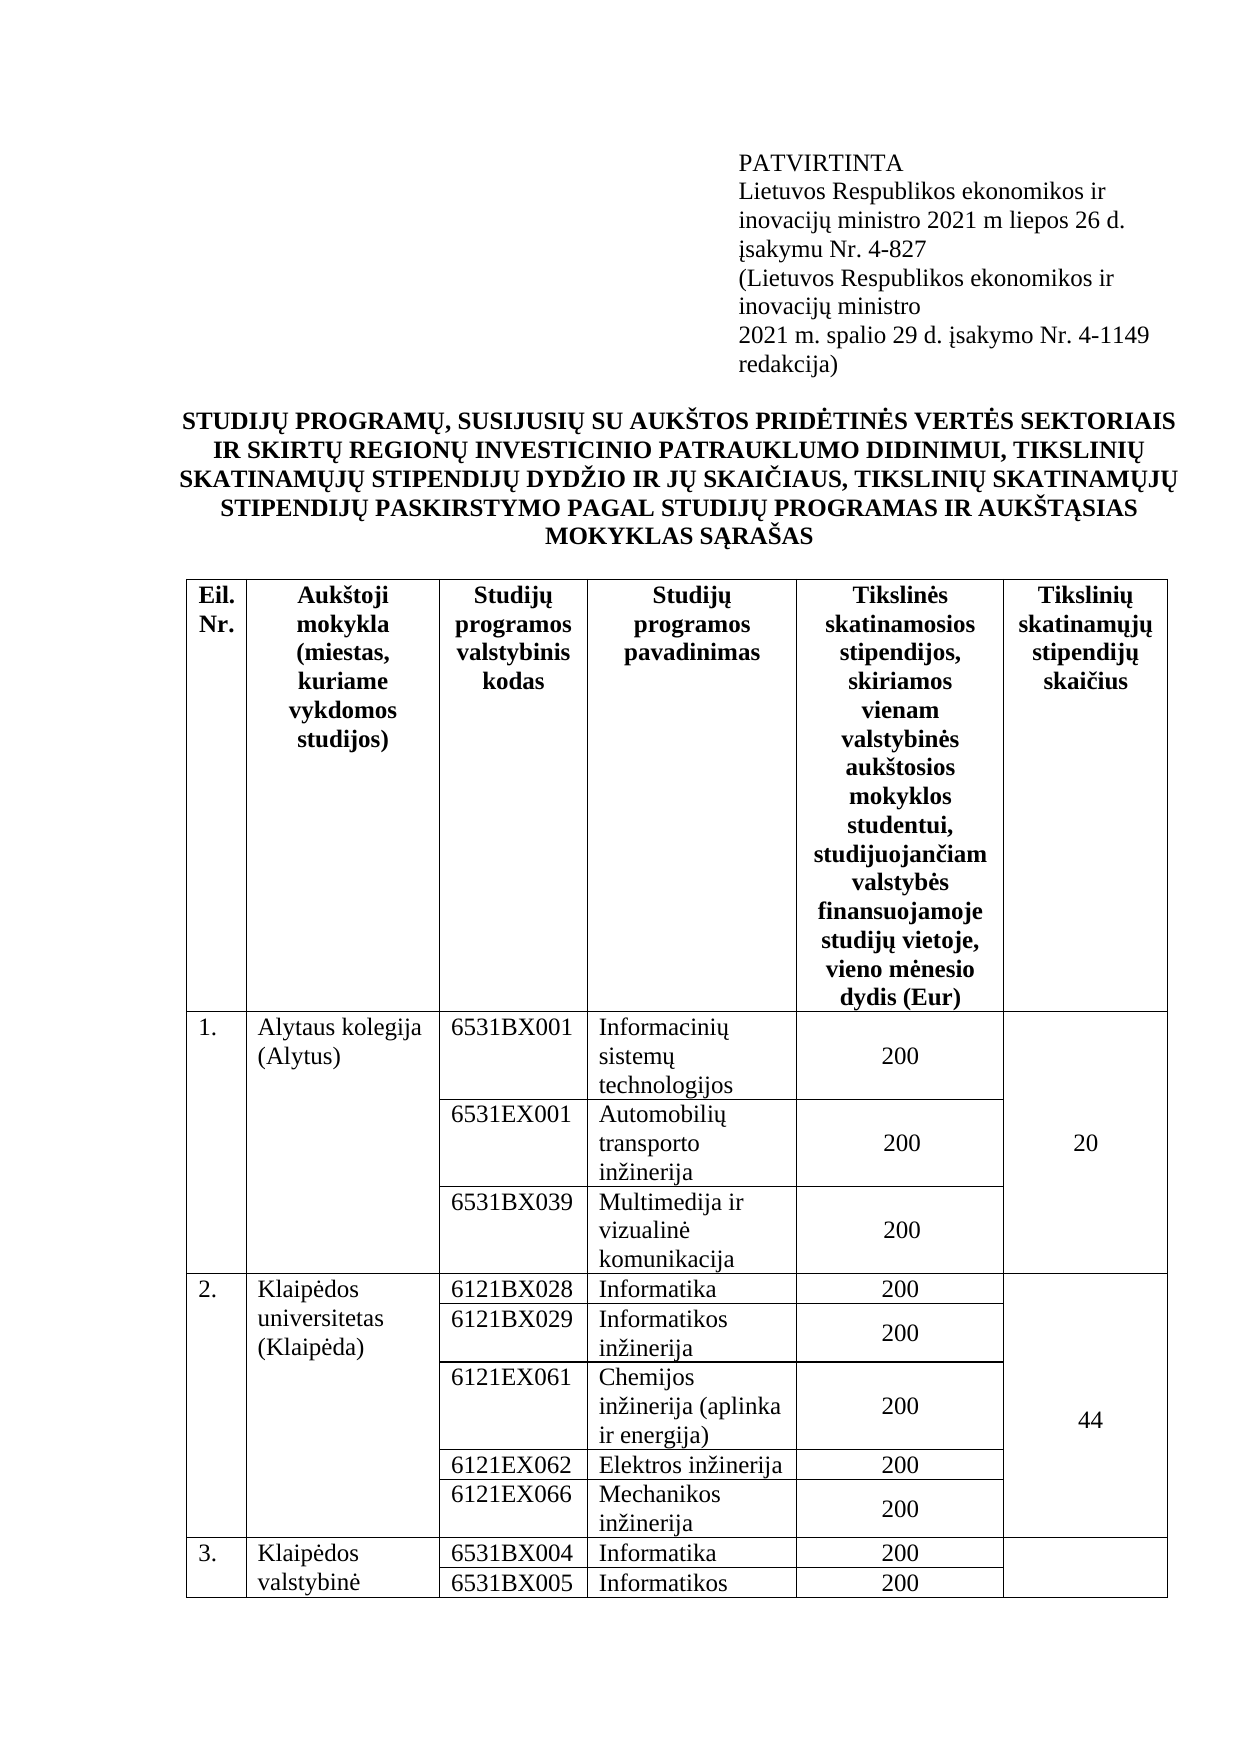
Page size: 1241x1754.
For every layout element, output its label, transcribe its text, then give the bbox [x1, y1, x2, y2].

table_header Aukštoji mokykla (miestas, kuriame vykdomos studijos) [247, 580, 439, 1011]
table_cell Alytaus kolegija (Alytus) [247, 1012, 439, 1273]
table_cell 3. [187, 1538, 246, 1597]
table_cell Informatika [588, 1538, 796, 1567]
table_cell 200 [797, 1450, 1003, 1478]
table_header Tikslinės skatinamosios stipendijos, skiriamos vienam valstybinės aukštosios mokyklos studentui, studijuojančiam valstybės finansuojamoje studijų vietoje, vieno mėnesio dydis (Eur) [797, 580, 1003, 1011]
text inovacijų ministro [738, 291, 1184, 320]
table_cell 6121EX066 [440, 1480, 587, 1537]
table_cell Klaipėdos universitetas (Klaipėda) [247, 1274, 439, 1537]
table_cell Chemijos inžinerija (aplinka ir energija) [588, 1363, 796, 1449]
table_cell 200 [797, 1187, 1003, 1273]
table_cell 200 [797, 1304, 1003, 1361]
table_cell 6531BX005 [440, 1568, 587, 1597]
table_cell [1004, 1538, 1167, 1597]
table_cell 200 [797, 1538, 1003, 1567]
text PATVIRTINTA [738, 148, 1184, 176]
text redakcija) [738, 349, 1184, 378]
table_cell Mechanikos inžinerija [588, 1480, 796, 1537]
table_cell Informatikos [588, 1568, 796, 1597]
table_cell 2. [187, 1274, 246, 1537]
table_header Studijų programos valstybinis kodas [440, 580, 587, 1011]
table_cell 1. [187, 1012, 246, 1273]
table_cell 200 [797, 1012, 1003, 1098]
table_cell 6531BX004 [440, 1538, 587, 1567]
table_cell 200 [797, 1100, 1003, 1186]
table_cell Informatika [588, 1274, 796, 1303]
table_cell 200 [797, 1274, 1003, 1303]
text (Lietuvos Respublikos ekonomikos ir [738, 263, 1184, 291]
table_cell 20 [1004, 1012, 1167, 1273]
table_cell Informacinių sistemų technologijos [588, 1012, 796, 1098]
table_cell Klaipėdos valstybinė [247, 1538, 439, 1597]
text Lietuvos Respublikos ekonomikos ir [738, 176, 1184, 205]
table_cell Multimedija ir vizualinė komunikacija [588, 1187, 796, 1273]
table_cell Informatikos inžinerija [588, 1304, 796, 1361]
table_cell 200 [797, 1480, 1003, 1537]
text STUDIJŲ PROGRAMŲ, SUSIJUSIŲ SU AUKŠTOS PRIDĖTINĖS VERTĖS SEKTORIAIS IR SKIRTŲ REGIONŲ INVESTICINIO PATRAUKLUMO DIDINIMUI, TIKSLINIŲ SKATINAMŲJŲ STIPENDIJŲ DYDŽIO IR JŲ SKAIČIAUS, TIKSLINIŲ SKATINAMŲJŲ STIPENDIJŲ PASKIRSTYMO PAGAL STUDIJŲ PROGRAMAS IR AUKŠTĄSIAS MOKYKLAS SĄRAŠAS [177, 406, 1181, 550]
table_cell 44 [1004, 1274, 1167, 1537]
text įsakymu Nr. 4-827 [738, 234, 1184, 263]
table_cell 6121BX029 [440, 1304, 587, 1361]
table_cell 200 [797, 1568, 1003, 1597]
table_header Tikslinių skatinamųjų stipendijų skaičius [1004, 580, 1167, 1011]
table_cell 6121BX028 [440, 1274, 587, 1303]
table_cell 6531BX001 [440, 1012, 587, 1098]
table_cell 6531EX001 [440, 1100, 587, 1186]
table_header Eil. Nr. [187, 580, 246, 1011]
table_cell 6121EX062 [440, 1450, 587, 1478]
table_cell Elektros inžinerija [588, 1450, 796, 1478]
text 2021 m. spalio 29 d. įsakymo Nr. 4-1149 [738, 320, 1184, 349]
table_header Studijų programos pavadinimas [588, 580, 796, 1011]
table_cell 6531BX039 [440, 1187, 587, 1273]
table_cell 200 [797, 1363, 1003, 1449]
table_cell 6121EX061 [440, 1363, 587, 1449]
text inovacijų ministro 2021 m liepos 26 d. [738, 205, 1184, 234]
table_cell Automobilių transporto inžinerija [588, 1100, 796, 1186]
